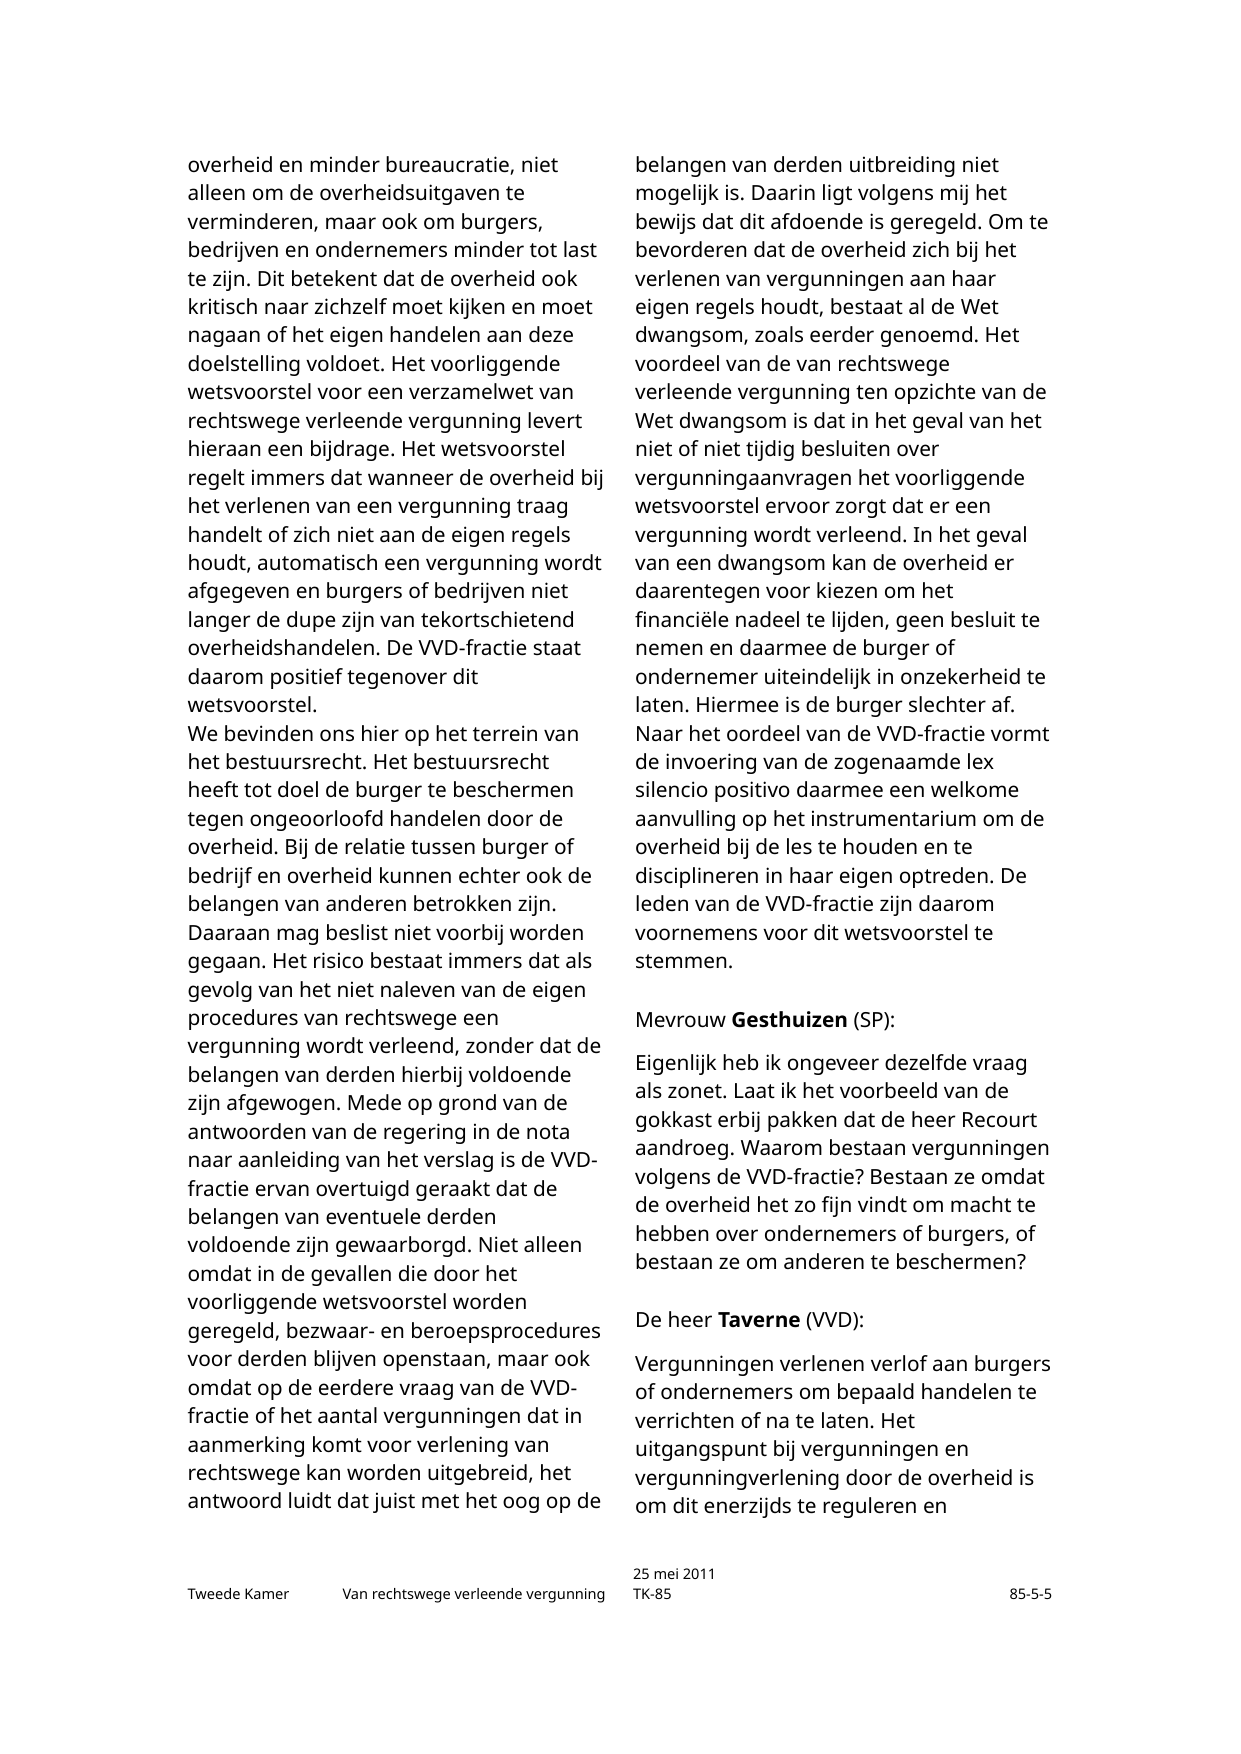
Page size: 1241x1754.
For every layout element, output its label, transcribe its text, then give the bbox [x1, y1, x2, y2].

text We bevinden ons hier op het terrein van het bestuursrecht. Het bestuursrecht heeft tot doel de burger te beschermen tegen ongeoorloofd handelen door de overheid. Bij de relatie tussen burger of bedrijf en overheid kunnen echter ook de belangen van anderen betrokken zijn. Daaraan mag beslist niet voorbij worden gegaan. Het risico bestaat immers dat als gevolg van het niet naleven van de eigen procedures van rechtswege een vergunning wordt verleend, zonder dat de belangen van derden hierbij voldoende zijn afgewogen. Mede op grond van de antwoorden van de regering in de nota naar aanleiding van het verslag is de VVD-fractie ervan overtuigd geraakt dat de belangen van eventuele derden voldoende zijn gewaarborgd. Niet alleen omdat in de gevallen die door het voorliggende wetsvoorstel worden geregeld, bezwaar- en beroepsprocedures voor derden blijven openstaan, maar ook omdat op de eerdere vraag van de VVD-fractie of het aantal vergunningen dat in aanmerking komt voor verlening van rechtswege kan worden uitgebreid, het antwoord luidt dat juist met het oog op de [187, 719, 605, 1515]
text Mevrouw Gesthuizen (SP): [635, 1005, 1053, 1033]
text belangen van derden uitbreiding niet mogelijk is. Daarin ligt volgens mij het bewijs dat dit afdoende is geregeld. Om te bevorderen dat de overheid zich bij het verlenen van vergunningen aan haar eigen regels houdt, bestaat al de Wet dwangsom, zoals eerder genoemd. Het voordeel van de van rechtswege verleende vergunning ten opzichte van de Wet dwangsom is dat in het geval van het niet of niet tijdig besluiten over vergunningaanvragen het voorliggende wetsvoorstel ervoor zorgt dat er een vergunning wordt verleend. In het geval van een dwangsom kan de overheid er daarentegen voor kiezen om het financiële nadeel te lijden, geen besluit te nemen en daarmee de burger of ondernemer uiteindelijk in onzekerheid te laten. Hiermee is de burger slechter af. [635, 150, 1053, 719]
text Vergunningen verlenen verlof aan burgers of ondernemers om bepaald handelen te verrichten of na te laten. Het uitgangspunt bij vergunningen en vergunningverlening door de overheid is om dit enerzijds te reguleren en [635, 1349, 1053, 1520]
text Naar het oordeel van de VVD-fractie vormt de invoering van de zogenaamde lex silencio positivo daarmee een welkome aanvulling op het instrumentarium om de overheid bij de les te houden en te disciplineren in haar eigen optreden. De leden van de VVD-fractie zijn daarom voornemens voor dit wetsvoorstel te stemmen. [635, 719, 1053, 975]
text Eigenlijk heb ik ongeveer dezelfde vraag als zonet. Laat ik het voorbeeld van de gokkast erbij pakken dat de heer Recourt aandroeg. Waarom bestaan vergunningen volgens de VVD-fractie? Bestaan ze omdat de overheid het zo fijn vindt om macht te hebben over ondernemers of burgers, of bestaan ze om anderen te beschermen? [635, 1048, 1053, 1276]
text overheid en minder bureaucratie, niet alleen om de overheidsuitgaven te verminderen, maar ook om burgers, bedrijven en ondernemers minder tot last te zijn. Dit betekent dat de overheid ook kritisch naar zichzelf moet kijken en moet nagaan of het eigen handelen aan deze doelstelling voldoet. Het voorliggende wetsvoorstel voor een verzamelwet van rechtswege verleende vergunning levert hieraan een bijdrage. Het wetsvoorstel regelt immers dat wanneer de overheid bij het verlenen van een vergunning traag handelt of zich niet aan de eigen regels houdt, automatisch een vergunning wordt afgegeven en burgers of bedrijven niet langer de dupe zijn van tekortschietend overheidshandelen. De VVD-fractie staat daarom positief tegenover dit wetsvoorstel. [187, 150, 605, 719]
text De heer Taverne (VVD): [635, 1306, 1053, 1334]
